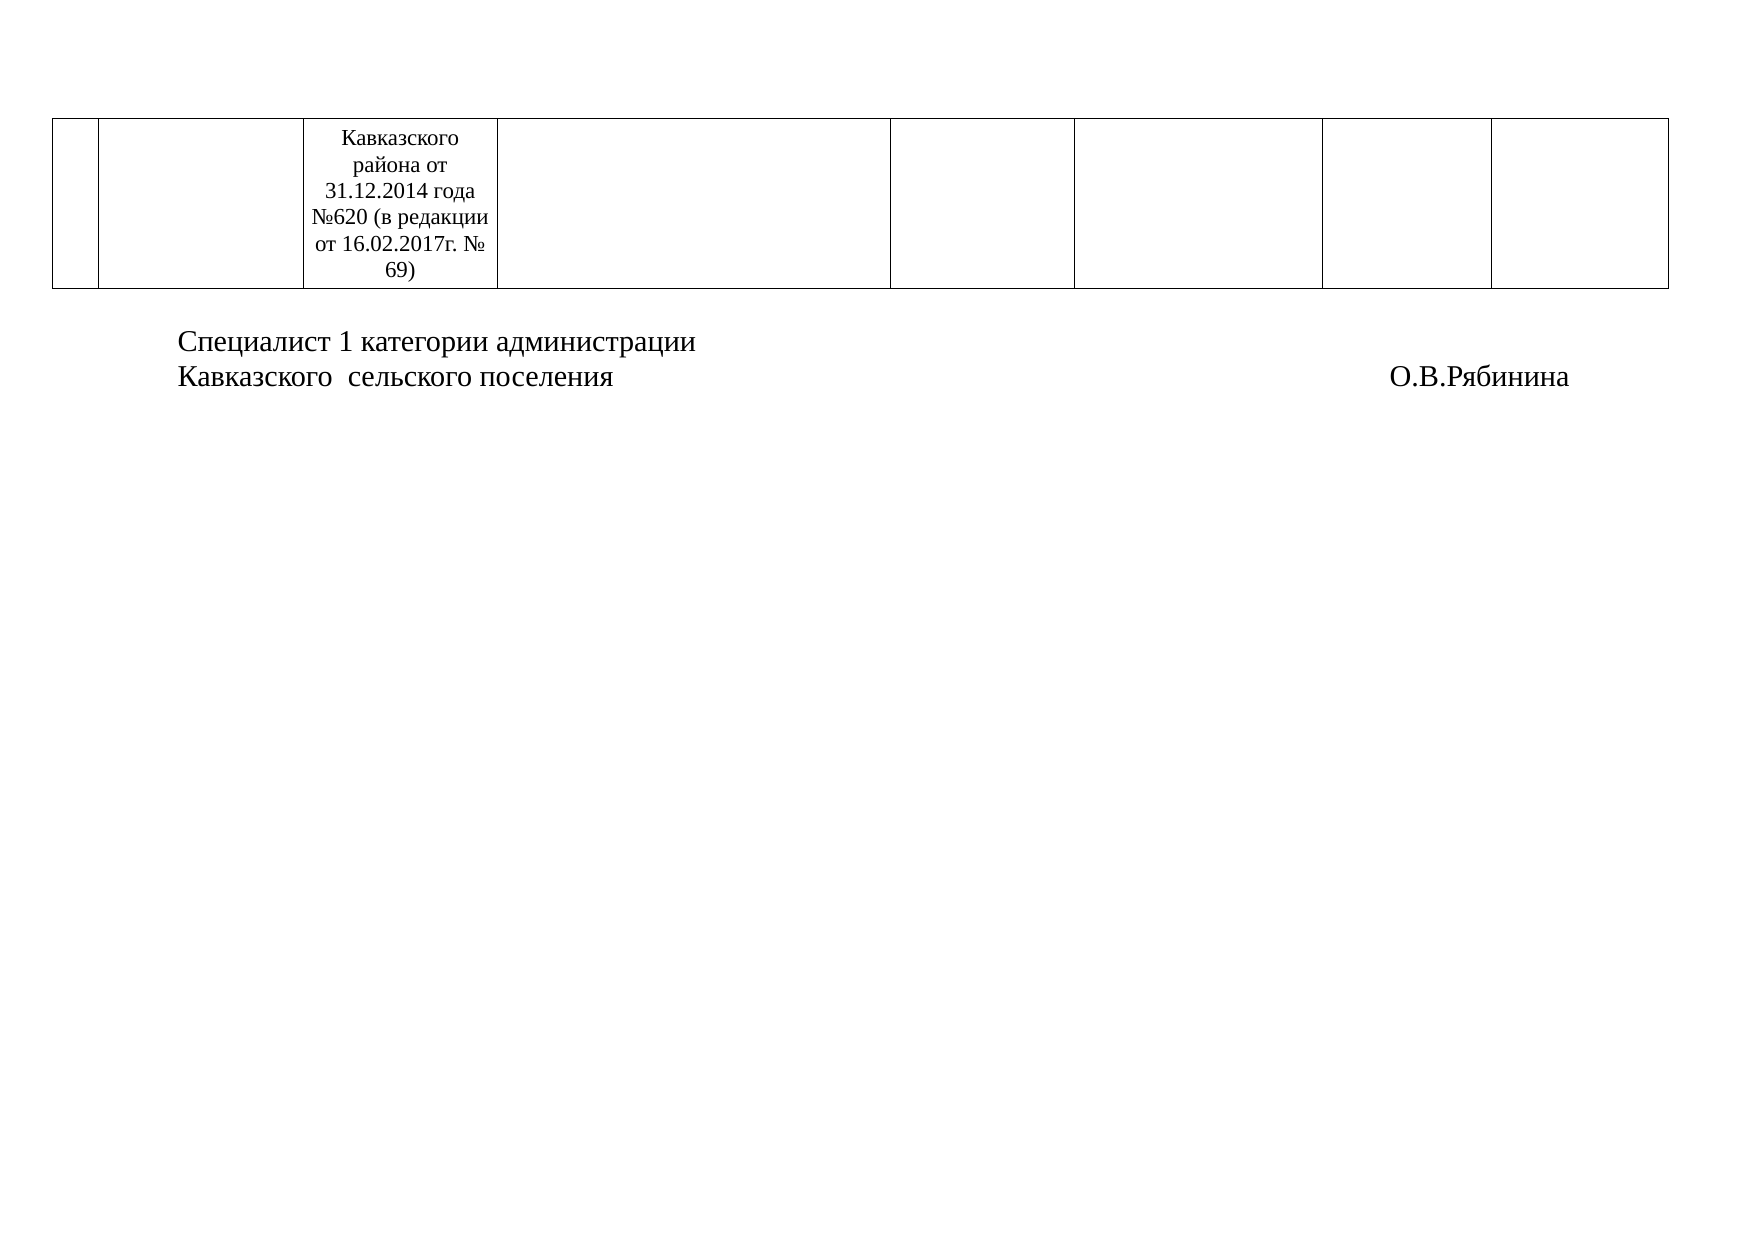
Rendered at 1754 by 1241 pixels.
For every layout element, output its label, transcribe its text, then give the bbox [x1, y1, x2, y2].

table_cell [498, 119, 890, 288]
table_cell Кавказского района от 31.12.2014 года №620 (в редакции от 16.02.2017г. № 69) [304, 119, 497, 288]
table_cell [1075, 119, 1322, 288]
table_cell [1492, 119, 1668, 288]
table_cell [891, 119, 1074, 288]
text Кавказского сельского поселения О.В.Рябинина [177, 358, 1695, 393]
table_cell [1323, 119, 1491, 288]
table_cell [99, 119, 303, 288]
table_cell [53, 119, 98, 288]
text Специалист 1 категории администрации [177, 323, 1695, 358]
